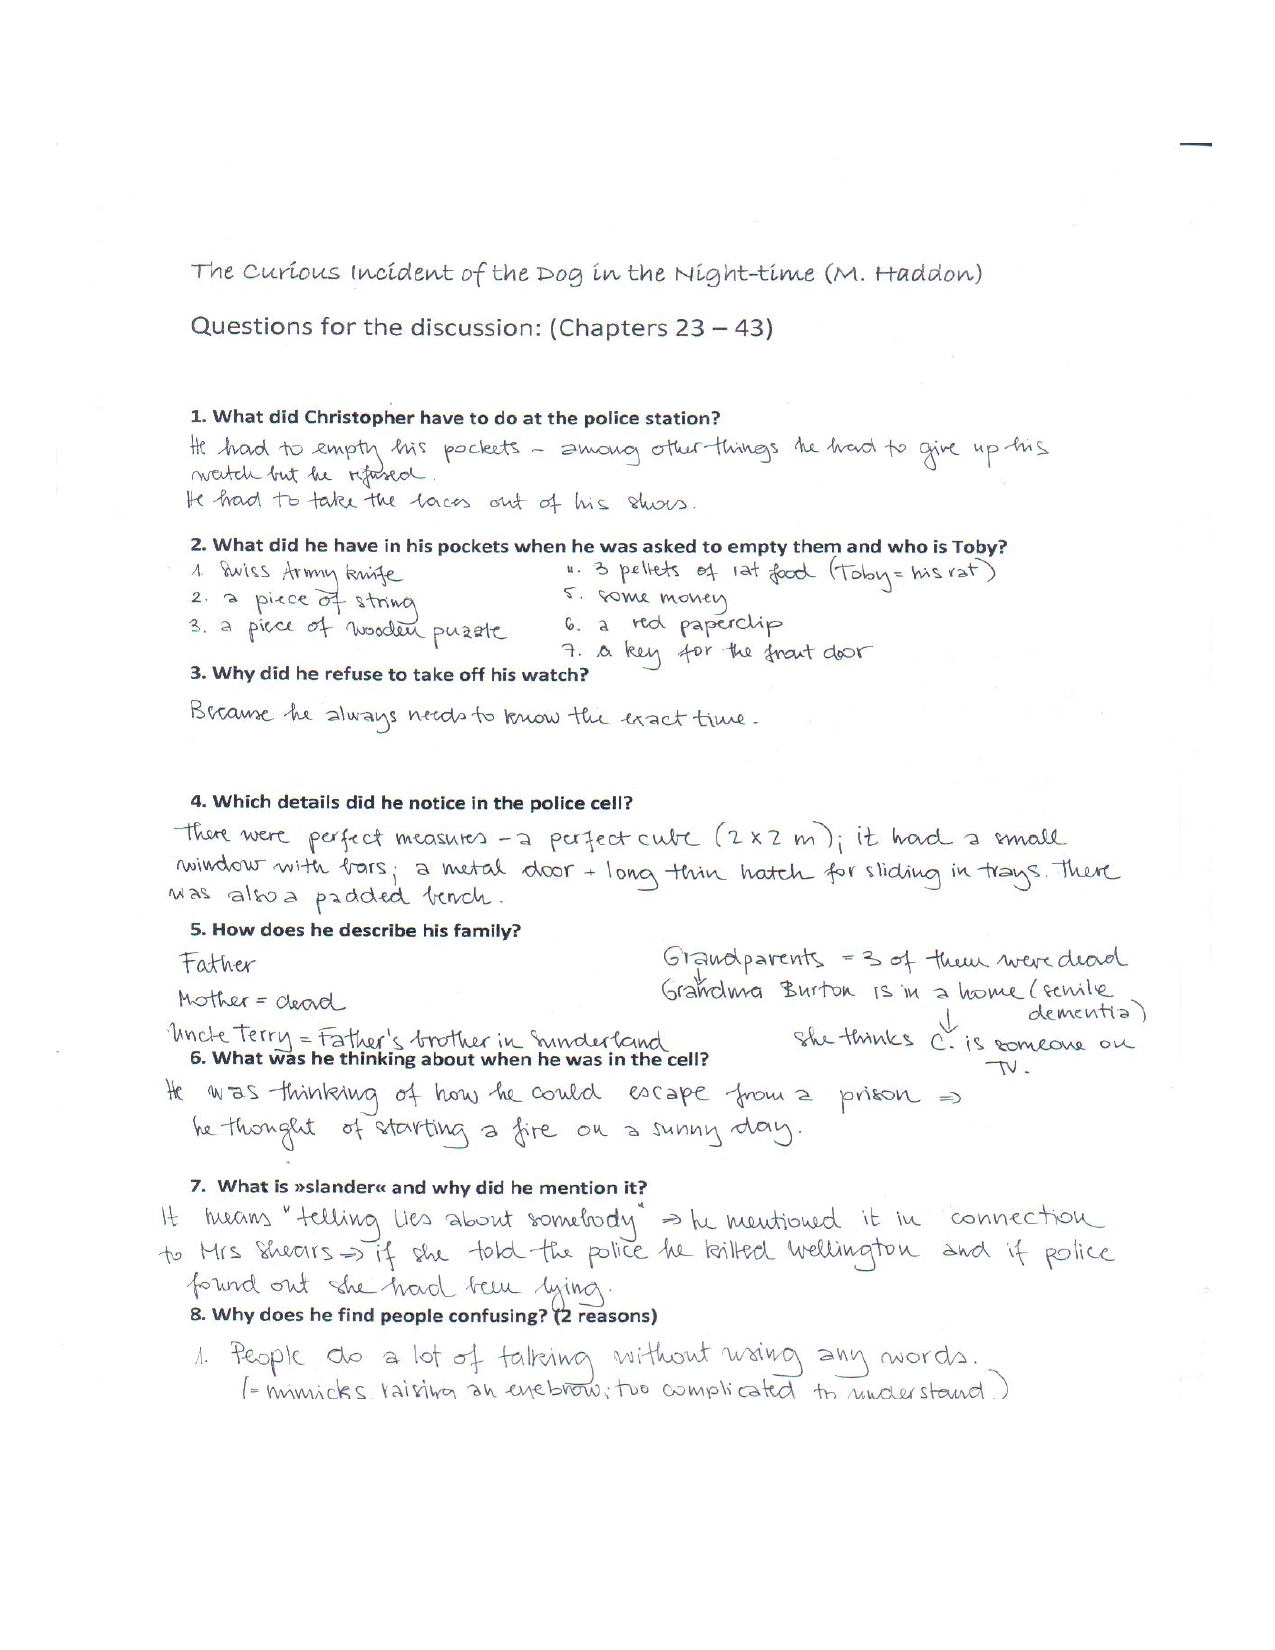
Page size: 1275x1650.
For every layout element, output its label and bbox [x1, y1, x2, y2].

picture [56, 143, 1212, 1399]
